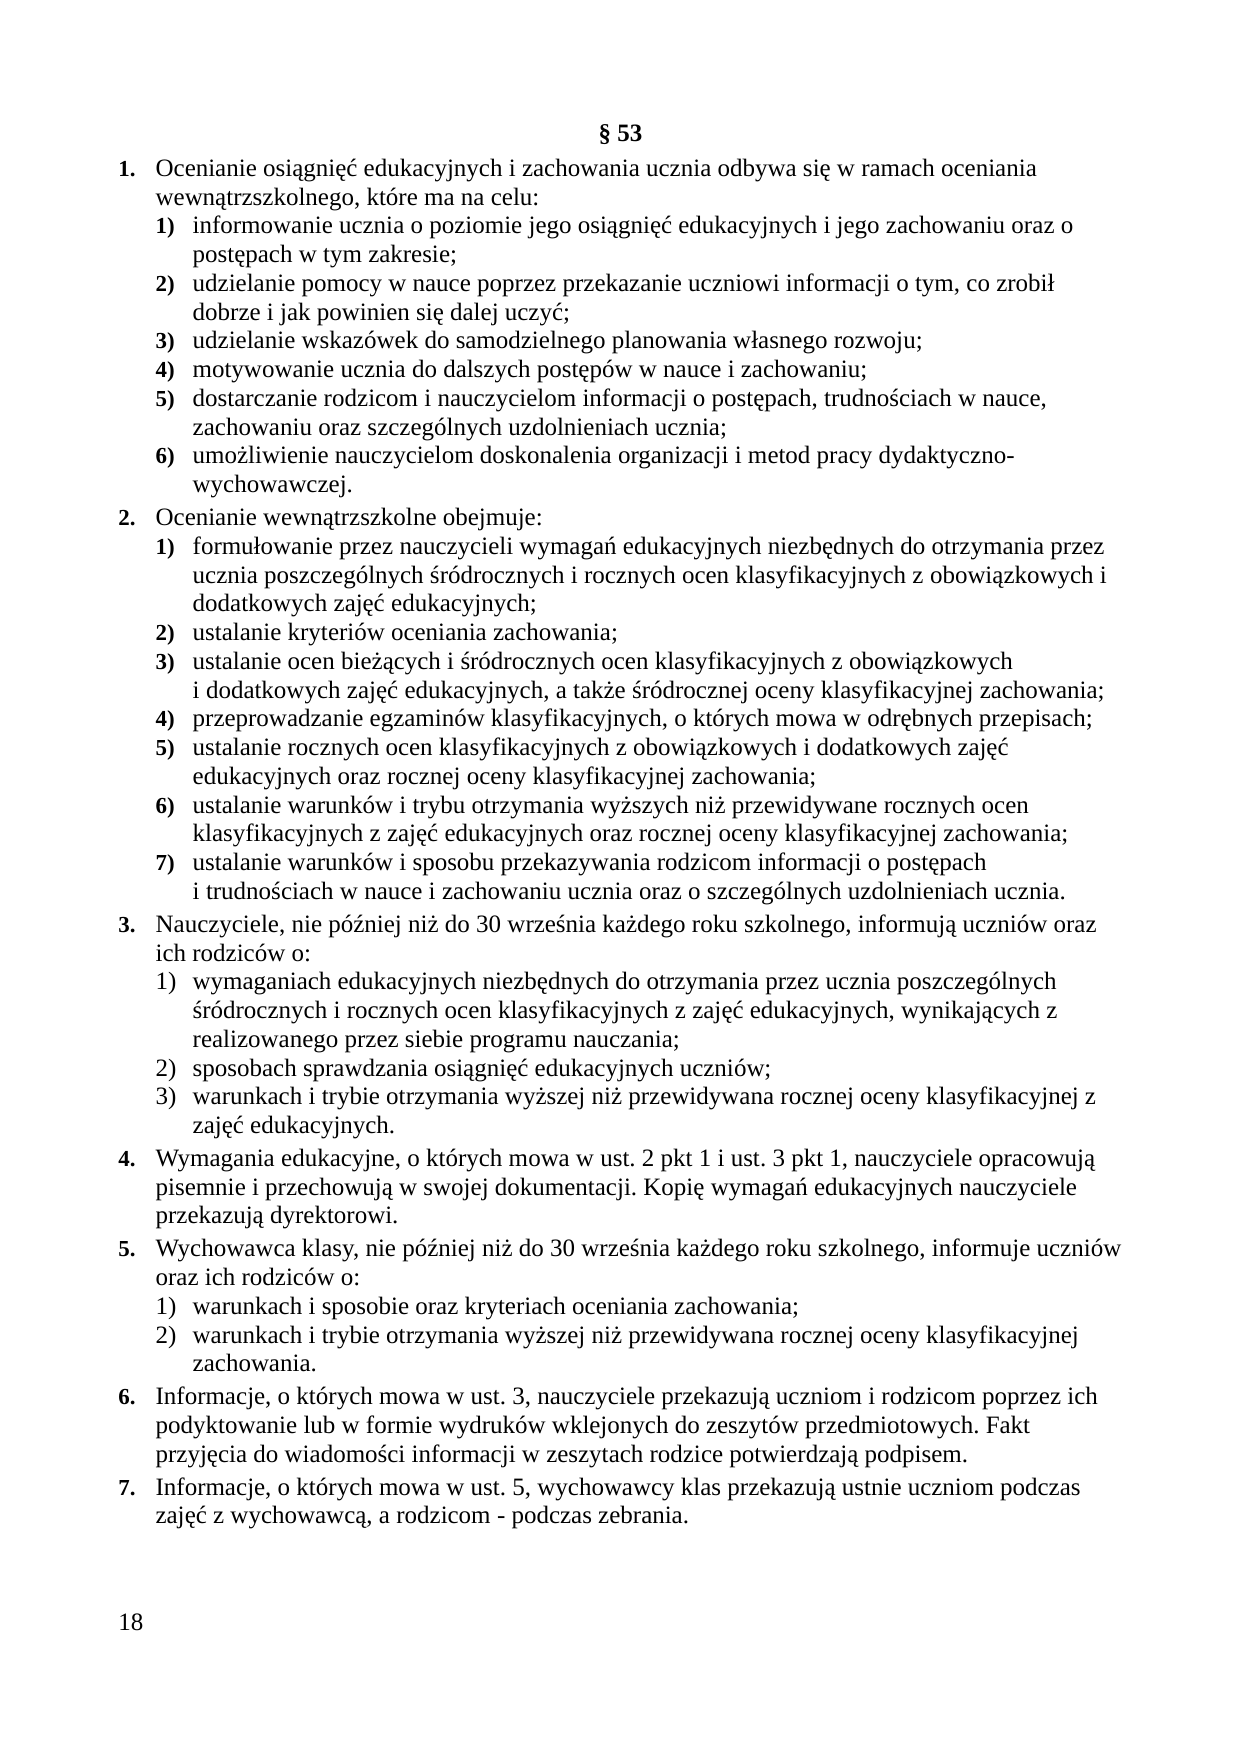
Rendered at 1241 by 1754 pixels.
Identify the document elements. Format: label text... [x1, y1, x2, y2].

list ustalanie warunków i trybu otrzymania wyższych niż przewidywane rocznych ocen klasyfikacyjnych z zajęć edukacyjnych oraz rocznej oceny klasyfikacyjnej zachowania; [155, 790, 1122, 847]
list Ocenianie osiągnięć edukacyjnych i zachowania ucznia odbywa się w ramach oceniania wewnątrzszkolnego, które ma na celu: [118, 153, 1122, 211]
text § 53 [118, 118, 1122, 147]
list udzielanie wskazówek do samodzielnego planowania własnego rozwoju; [155, 326, 1122, 354]
list formułowanie przez nauczycieli wymagań edukacyjnych niezbędnych do otrzymania przez ucznia poszczególnych śródrocznych i rocznych ocen klasyfikacyjnych z obowiązkowych i dodatkowych zajęć edukacyjnych; [155, 531, 1122, 617]
list sposobach sprawdzania osiągnięć edukacyjnych uczniów; [155, 1053, 1122, 1081]
list Nauczyciele, nie później niż do 30 września każdego roku szkolnego, informują uczniów oraz ich rodziców o: [118, 909, 1122, 966]
list ustalanie warunków i sposobu przekazywania rodzicom informacji o postępach i trudnościach w nauce i zachowaniu ucznia oraz o szczególnych uzdolnieniach ucznia. [155, 847, 1122, 905]
list warunkach i trybie otrzymania wyższej niż przewidywana rocznej oceny klasyfikacyjnej z zajęć edukacyjnych. [155, 1081, 1122, 1139]
list Informacje, o których mowa w ust. 3, nauczyciele przekazują uczniom i rodzicom poprzez ich podyktowanie lub w formie wydruków wklejonych do zeszytów przedmiotowych. Fakt przyjęcia do wiadomości informacji w zeszytach rodzice potwierdzają podpisem. [118, 1381, 1122, 1468]
list ustalanie ocen bieżących i śródrocznych ocen klasyfikacyjnych z obowiązkowych i dodatkowych zajęć edukacyjnych, a także śródrocznej oceny klasyfikacyjnej zachowania; [155, 646, 1122, 703]
list warunkach i trybie otrzymania wyższej niż przewidywana rocznej oceny klasyfikacyjnej zachowania. [155, 1320, 1122, 1377]
list dostarczanie rodzicom i nauczycielom informacji o postępach, trudnościach w nauce, zachowaniu oraz szczególnych uzdolnieniach ucznia; [155, 383, 1122, 441]
list Wychowawca klasy, nie później niż do 30 września każdego roku szkolnego, informuje uczniów oraz ich rodziców o: [118, 1233, 1122, 1291]
list Ocenianie wewnątrzszkolne obejmuje: [118, 502, 1122, 531]
list Informacje, o których mowa w ust. 5, wychowawcy klas przekazują ustnie uczniom podczas zajęć z wychowawcą, a rodzicom - podczas zebrania. [118, 1472, 1122, 1529]
list wymaganiach edukacyjnych niezbędnych do otrzymania przez ucznia poszczególnych śródrocznych i rocznych ocen klasyfikacyjnych z zajęć edukacyjnych, wynikających z realizowanego przez siebie programu nauczania; [155, 966, 1122, 1053]
list motywowanie ucznia do dalszych postępów w nauce i zachowaniu; [155, 354, 1122, 383]
list warunkach i sposobie oraz kryteriach oceniania zachowania; [155, 1291, 1122, 1320]
list przeprowadzanie egzaminów klasyfikacyjnych, o których mowa w odrębnych przepisach; [155, 703, 1122, 732]
list udzielanie pomocy w nauce poprzez przekazanie uczniowi informacji o tym, co zrobił dobrze i jak powinien się dalej uczyć; [155, 268, 1122, 326]
list ustalanie kryteriów oceniania zachowania; [155, 617, 1122, 646]
list ustalanie rocznych ocen klasyfikacyjnych z obowiązkowych i dodatkowych zajęć edukacyjnych oraz rocznej oceny klasyfikacyjnej zachowania; [155, 732, 1122, 790]
list umożliwienie nauczycielom doskonalenia organizacji i metod pracy dydaktyczno-wychowawczej. [155, 441, 1122, 498]
list informowanie ucznia o poziomie jego osiągnięć edukacyjnych i jego zachowaniu oraz o postępach w tym zakresie; [155, 211, 1122, 268]
list Wymagania edukacyjne, o których mowa w ust. 2 pkt 1 i ust. 3 pkt 1, nauczyciele opracowują pisemnie i przechowują w swojej dokumentacji. Kopię wymagań edukacyjnych nauczyciele przekazują dyrektorowi. [118, 1143, 1122, 1229]
